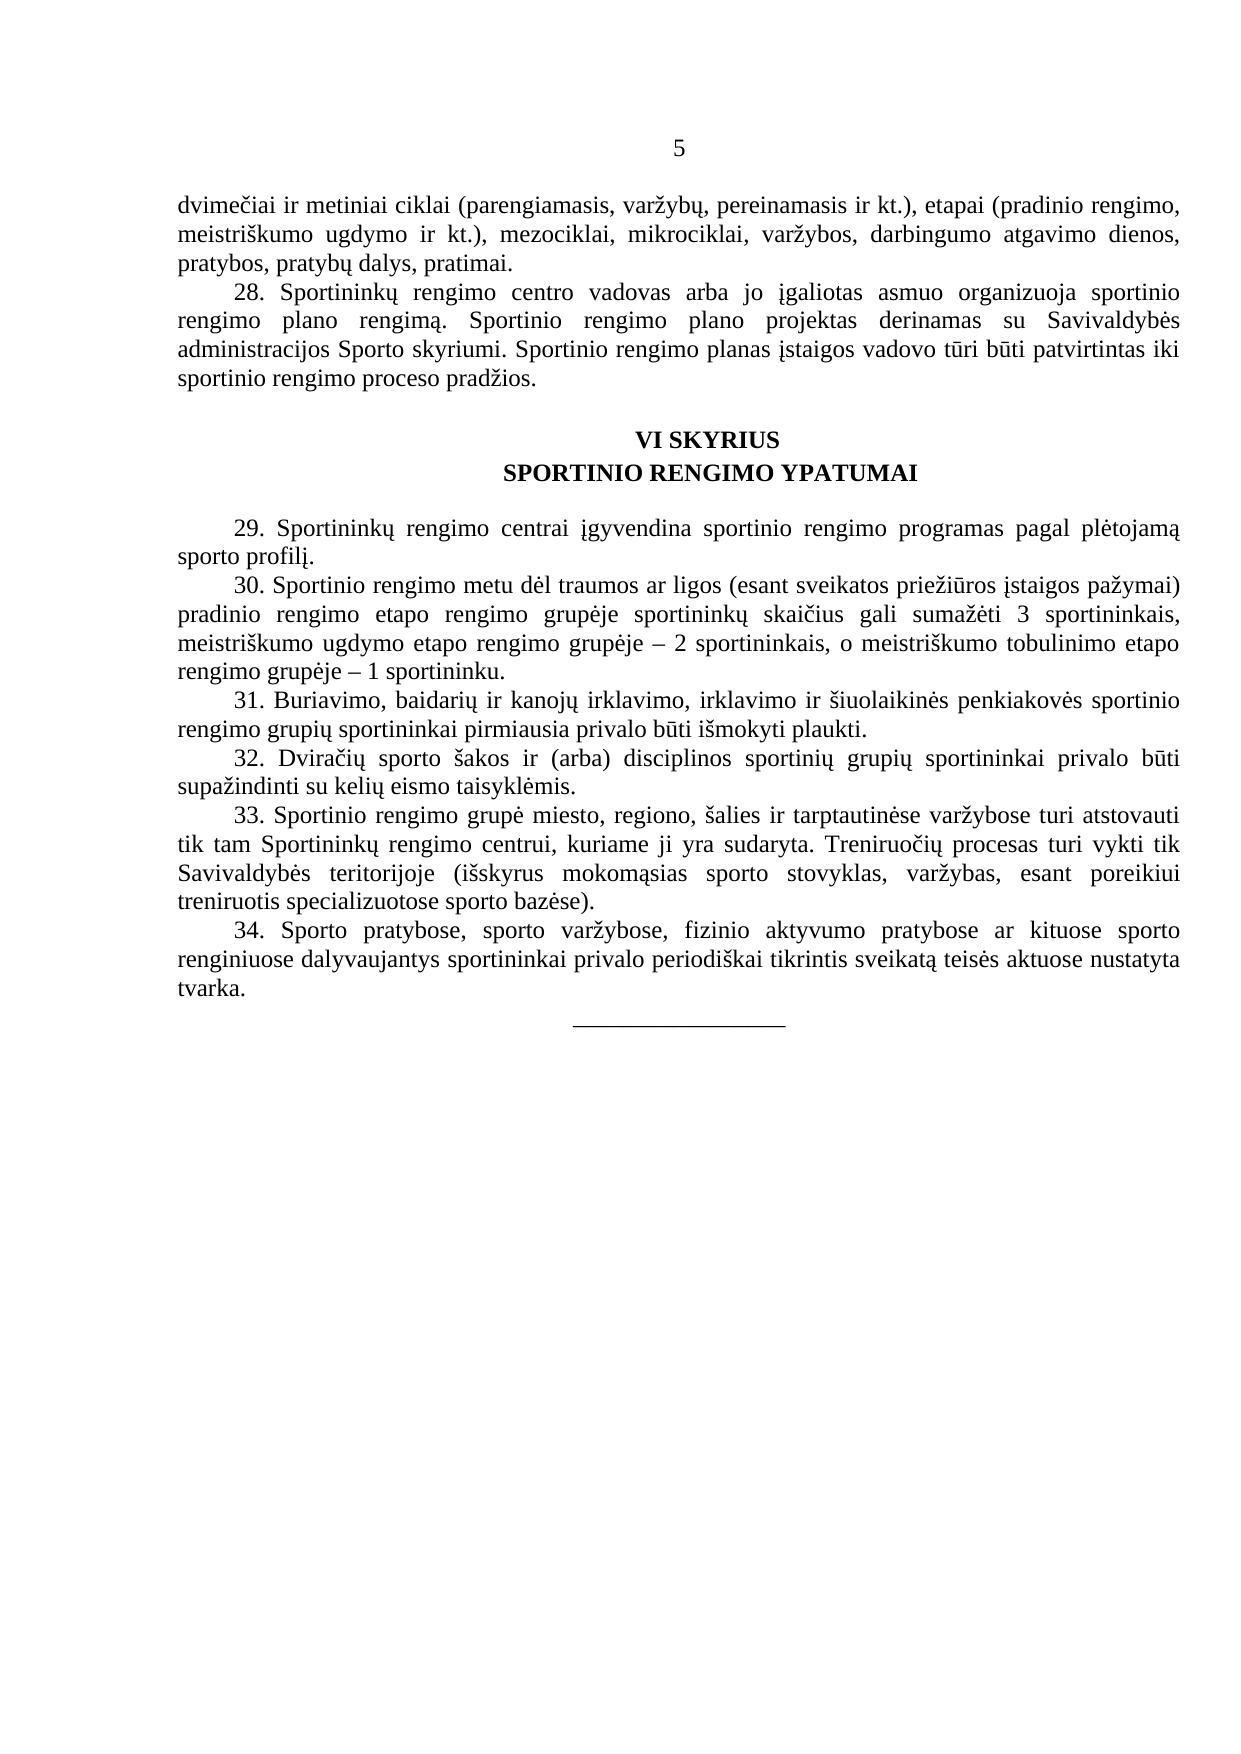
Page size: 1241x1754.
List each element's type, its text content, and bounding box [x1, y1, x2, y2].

text dvimečiai ir metiniai ciklai (parengiamasis, varžybų, pereinamasis ir kt.), etapai (pradinio rengimo, meistriškumo ugdymo ir kt.), mezociklai, mikrociklai, varžybos, darbingumo atgavimo dienos, pratybos, pratybų dalys, pratimai. [177, 190, 1181, 277]
text 30. Sportinio rengimo metu dėl traumos ar ligos (esant sveikatos priežiūros įstaigos pažymai) pradinio rengimo etapo rengimo grupėje sportininkų skaičius gali sumažėti 3 sportininkais, meistriškumo ugdymo etapo rengimo grupėje – 2 sportininkais, o meistriškumo tobulinimo etapo rengimo grupėje – 1 sportininku. [177, 570, 1181, 685]
text 34. Sporto pratybose, sporto varžybose, fizinio aktyvumo pratybose ar kituose sporto renginiuose dalyvaujantys sportininkai privalo periodiškai tikrintis sveikatą teisės aktuose nustatyta tvarka. [177, 915, 1181, 1001]
text _________________ [177, 1001, 1181, 1030]
text 32. Dviračių sporto šakos ir (arba) disciplinos sportinių grupių sportininkai privalo būti supažindinti su kelių eismo taisyklėmis. [177, 743, 1181, 800]
text VI SKYRIUS [177, 425, 1181, 453]
text 28. Sportininkų rengimo centro vadovas arba jo įgaliotas asmuo organizuoja sportinio rengimo plano rengimą. Sportinio rengimo plano projektas derinamas su Savivaldybės administracijos Sporto skyriumi. Sportinio rengimo planas įstaigos vadovo tūri būti patvirtintas iki sportinio rengimo proceso pradžios. [177, 277, 1181, 392]
text SPORTINIO RENGIMO YPATUMAI [177, 458, 1181, 486]
text 33. Sportinio rengimo grupė miesto, regiono, šalies ir tarptautinėse varžybose turi atstovauti tik tam Sportininkų rengimo centrui, kuriame ji yra sudaryta. Treniruočių procesas turi vykti tik Savivaldybės teritorijoje (išskyrus mokomąsias sporto stovyklas, varžybas, esant poreikiui treniruotis specializuotose sporto bazėse). [177, 800, 1181, 915]
text 29. Sportininkų rengimo centrai įgyvendina sportinio rengimo programas pagal plėtojamą sporto profilį. [177, 513, 1181, 570]
text 31. Buriavimo, baidarių ir kanojų irklavimo, irklavimo ir šiuolaikinės penkiakovės sportinio rengimo grupių sportininkai pirmiausia privalo būti išmokyti plaukti. [177, 685, 1181, 743]
